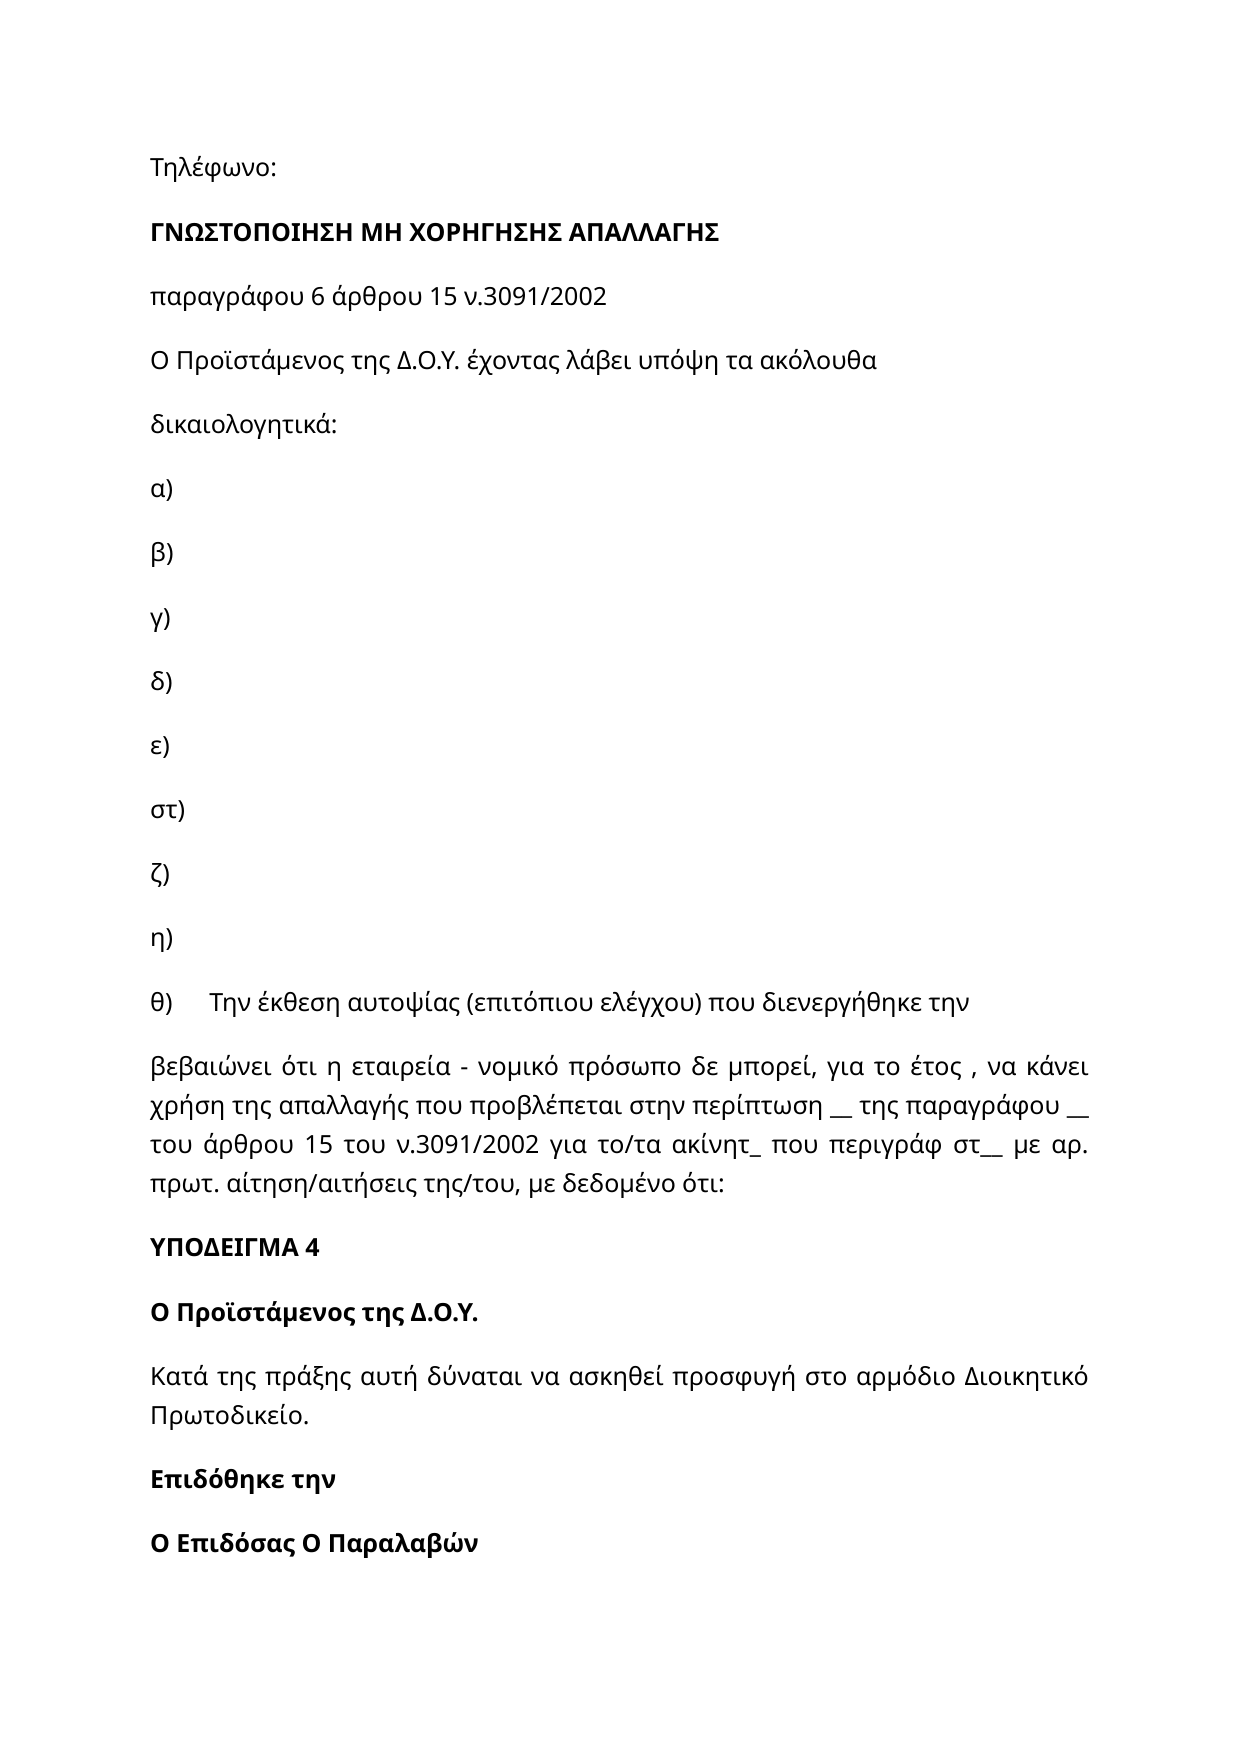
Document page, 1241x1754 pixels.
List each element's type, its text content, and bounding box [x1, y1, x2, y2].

text γ) [150, 599, 1090, 633]
text Επιδόθηκε την [150, 1462, 1090, 1496]
text ΥΠΟΔΕΙΓΜΑ 4 [150, 1230, 1090, 1264]
text δικαιολογητικά: [150, 407, 1090, 441]
text ζ) [150, 856, 1090, 890]
text στ) [150, 792, 1090, 826]
text δ) [150, 663, 1090, 697]
text παραγράφου 6 άρθρου 15 ν.3091/2002 [150, 278, 1090, 312]
text βεβαιώνει ότι η εταιρεία - νομικό πρόσωπο δε μπορεί, για το έτος , να κάνει χρήση της απαλλαγής που προβλέπεται στην περίπτωση __ της παραγράφου __ του άρθρου 15 του ν.3091/2002 για το/τα ακίνητ_ που περιγράφ στ__ με αρ. πρωτ. αίτηση/αιτήσεις της/του, με δεδομένο ότι: [150, 1048, 1090, 1200]
text β) [150, 535, 1090, 569]
text Ο Προϊστάμενος της Δ.Ο.Υ. έχοντας λάβει υπόψη τα ακόλουθα [150, 342, 1090, 377]
text Ο Επιδόσας Ο Παραλαβών [150, 1526, 1090, 1560]
list θ) Την έκθεση αυτοψίας (επιτόπιου ελέγχου) που διενεργήθηκε την [150, 984, 1090, 1018]
text Τηλέφωνο: [150, 150, 1090, 184]
text ε) [150, 727, 1090, 762]
text α) [150, 471, 1090, 505]
text Ο Προϊστάμενος της Δ.Ο.Υ. [150, 1294, 1090, 1328]
text ΓΝΩΣΤΟΠΟΙΗΣΗ ΜΗ ΧΟΡΗΓΗΣΗΣ ΑΠΑΛΛΑΓΗΣ [150, 214, 1090, 248]
text η) [150, 920, 1090, 954]
text Κατά της πράξης αυτή δύναται να ασκηθεί προσφυγή στο αρμόδιο Διοικητικό Πρωτοδικείο. [150, 1358, 1090, 1432]
